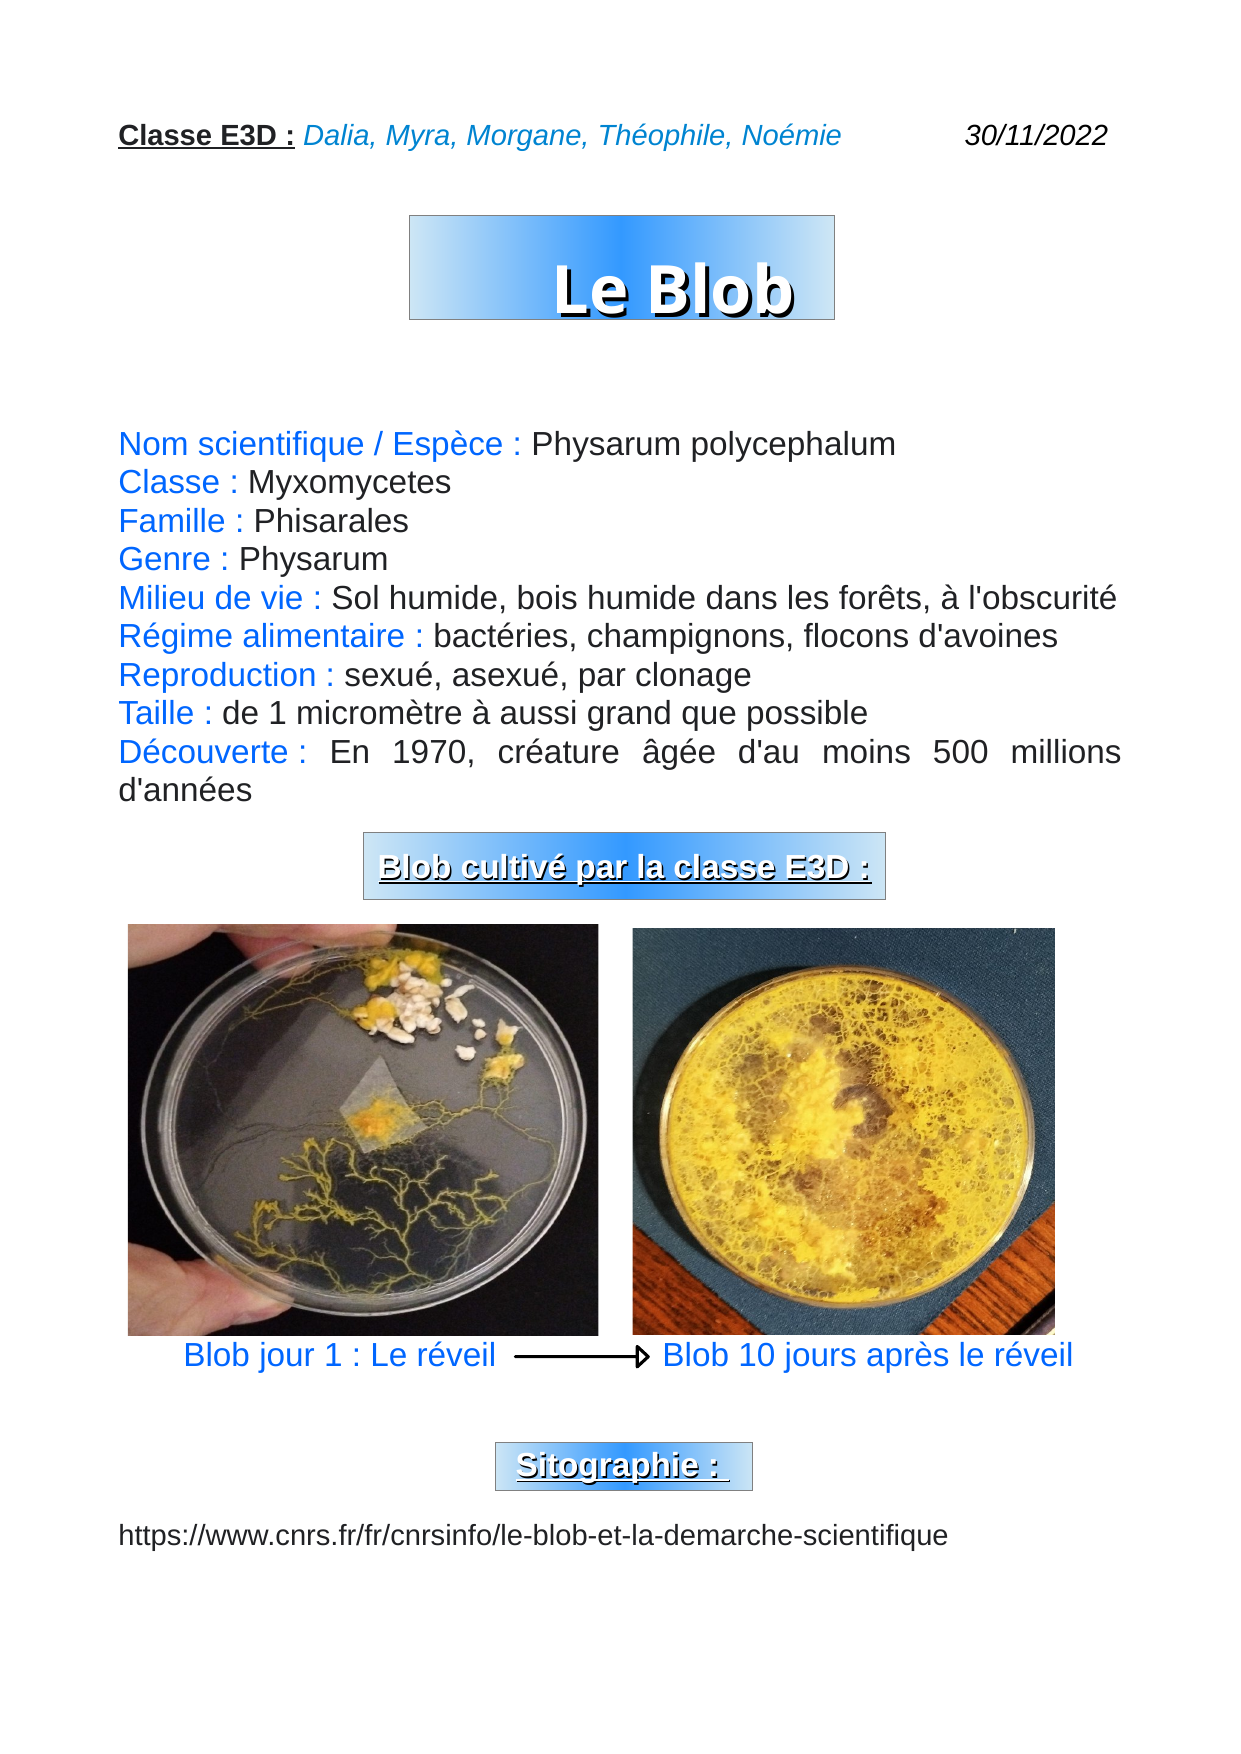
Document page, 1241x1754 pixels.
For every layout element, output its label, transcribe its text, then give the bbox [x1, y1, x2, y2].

text Découverte : En 1970, créature âgée d'au moins 500 millions d'années [118, 732, 1122, 809]
picture [639, 1352, 645, 1362]
text Genre : Physarum [118, 539, 1122, 578]
text Blob jour 1 : Le réveil Blob 10 jours après le réveil [118, 919, 1122, 1373]
text Reproduction : sexué, asexué, par clonage [118, 655, 1122, 693]
text Classe : Myxomycetes [118, 463, 1122, 501]
text Nom scientifique / Espèce : Physarum polycephalum [118, 424, 1122, 463]
text Classe E3D : Dalia, Myra, Morgane, Théophile, Noémie 30/11/2022 [118, 118, 1122, 152]
text Blob cultivé par la classe E3D : [886, 847, 1122, 886]
text Régime alimentaire : bactéries, champignons, flocons d'avoines [118, 616, 1122, 655]
picture [127, 924, 599, 1336]
text Taille : de 1 micromètre à aussi grand que possible [118, 693, 1122, 732]
text Sitographie : [118, 1446, 495, 1484]
text Le Blob [118, 242, 1122, 333]
text Blob cultivé par la classe E3D : [118, 847, 363, 886]
text https://www.cnrs.fr/fr/cnrsinfo/le-blob-et-la-demarche-scientifique [118, 1517, 1122, 1551]
text Famille : Phisarales [118, 501, 1122, 539]
text Milieu de vie : Sol humide, bois humide dans les forêts, à l'obscurité [118, 578, 1122, 616]
picture [632, 928, 1055, 1335]
text Sitographie : [753, 1446, 1122, 1484]
